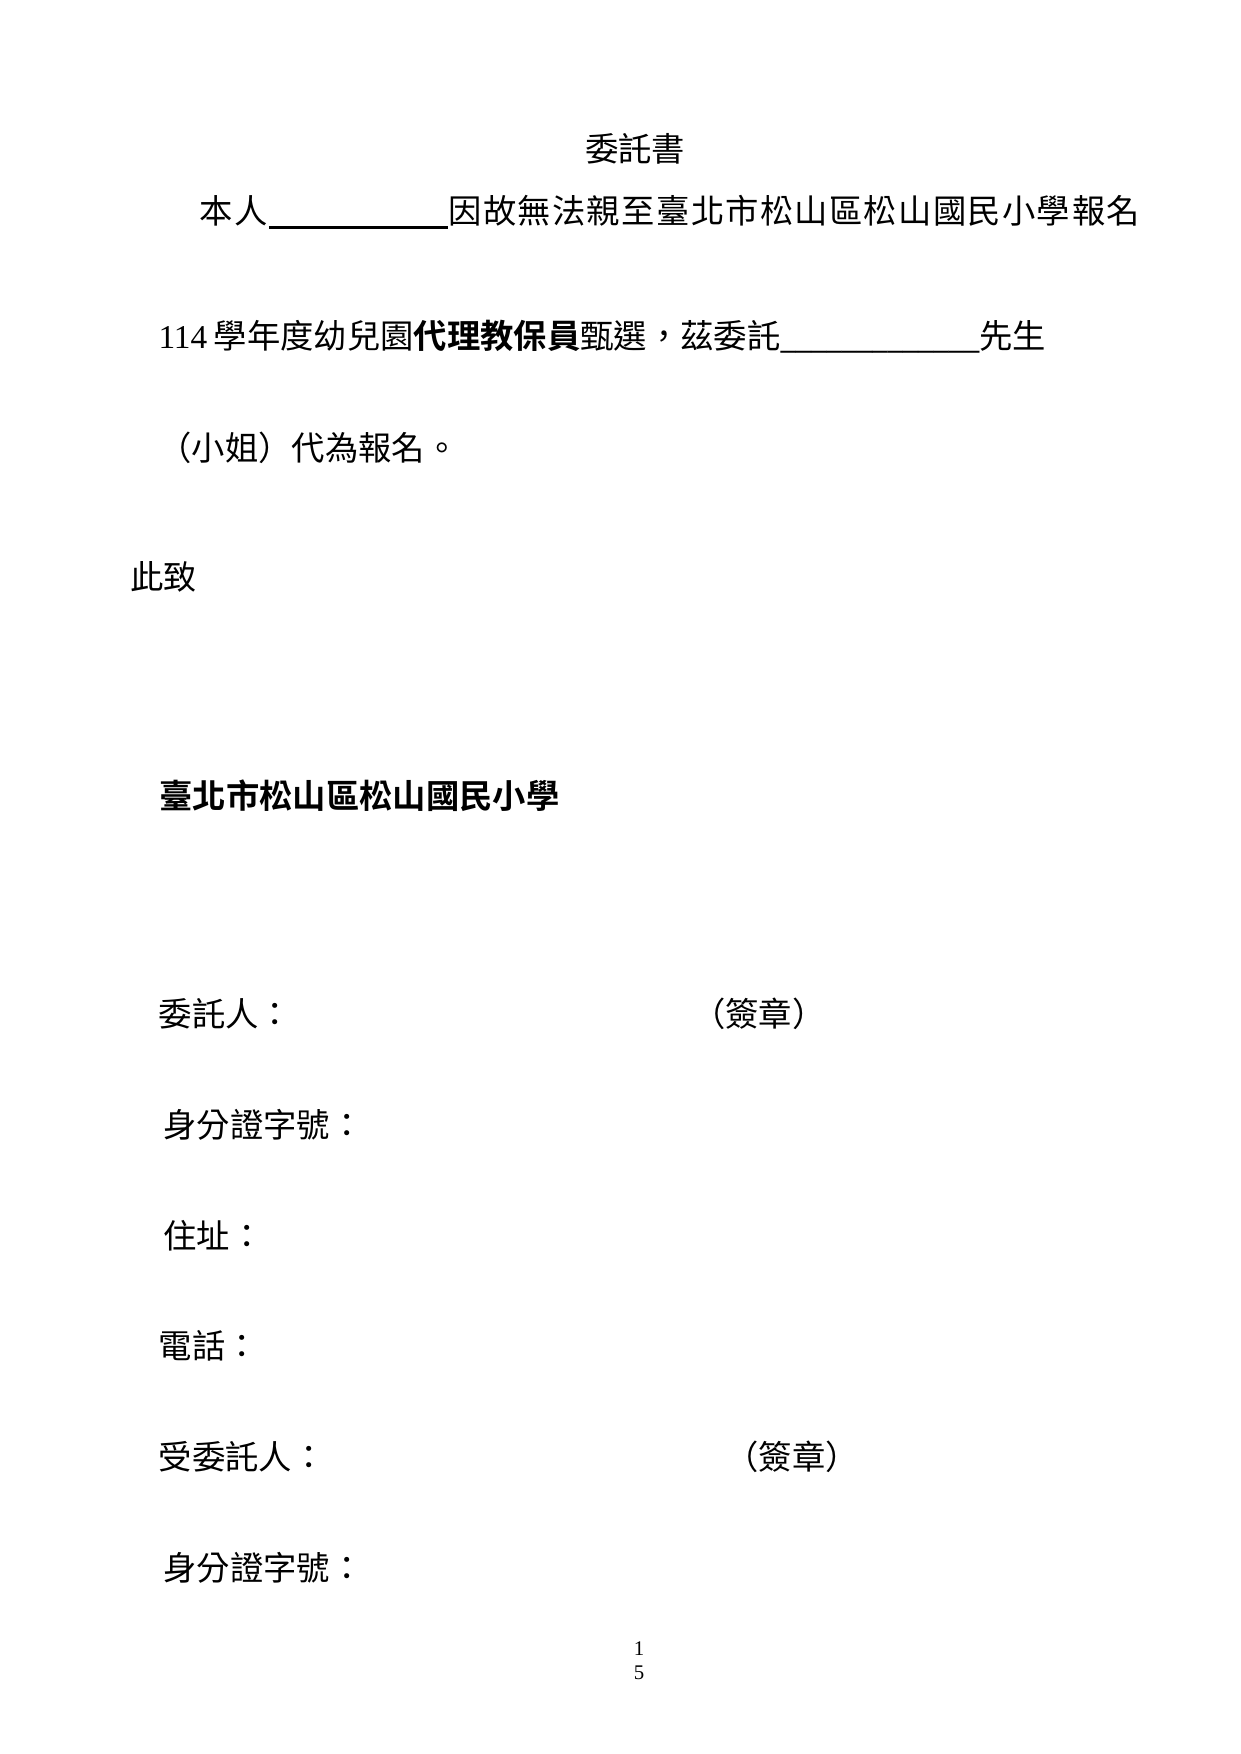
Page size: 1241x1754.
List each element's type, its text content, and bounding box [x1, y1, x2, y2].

text 委託書 [130, 105, 1140, 168]
text 身分證字號： [130, 1081, 1140, 1144]
text 委託人： （簽章） [158, 971, 1140, 1033]
text 受委託人： （簽章） [158, 1413, 1140, 1476]
text 住址： [130, 1192, 1140, 1254]
text 此致 [130, 533, 1140, 596]
text （小姐）代為報名。 [158, 404, 1140, 466]
text 身分證字號： [130, 1524, 1140, 1587]
text 臺北市松山區松山國民小學 [130, 752, 1140, 814]
text 電話： [158, 1303, 1140, 1365]
text 本人 因故無法親至臺北市松山區松山國民小學報名114學年度幼兒園代理教保員甄選，茲委託_____________先生 [158, 168, 1140, 355]
